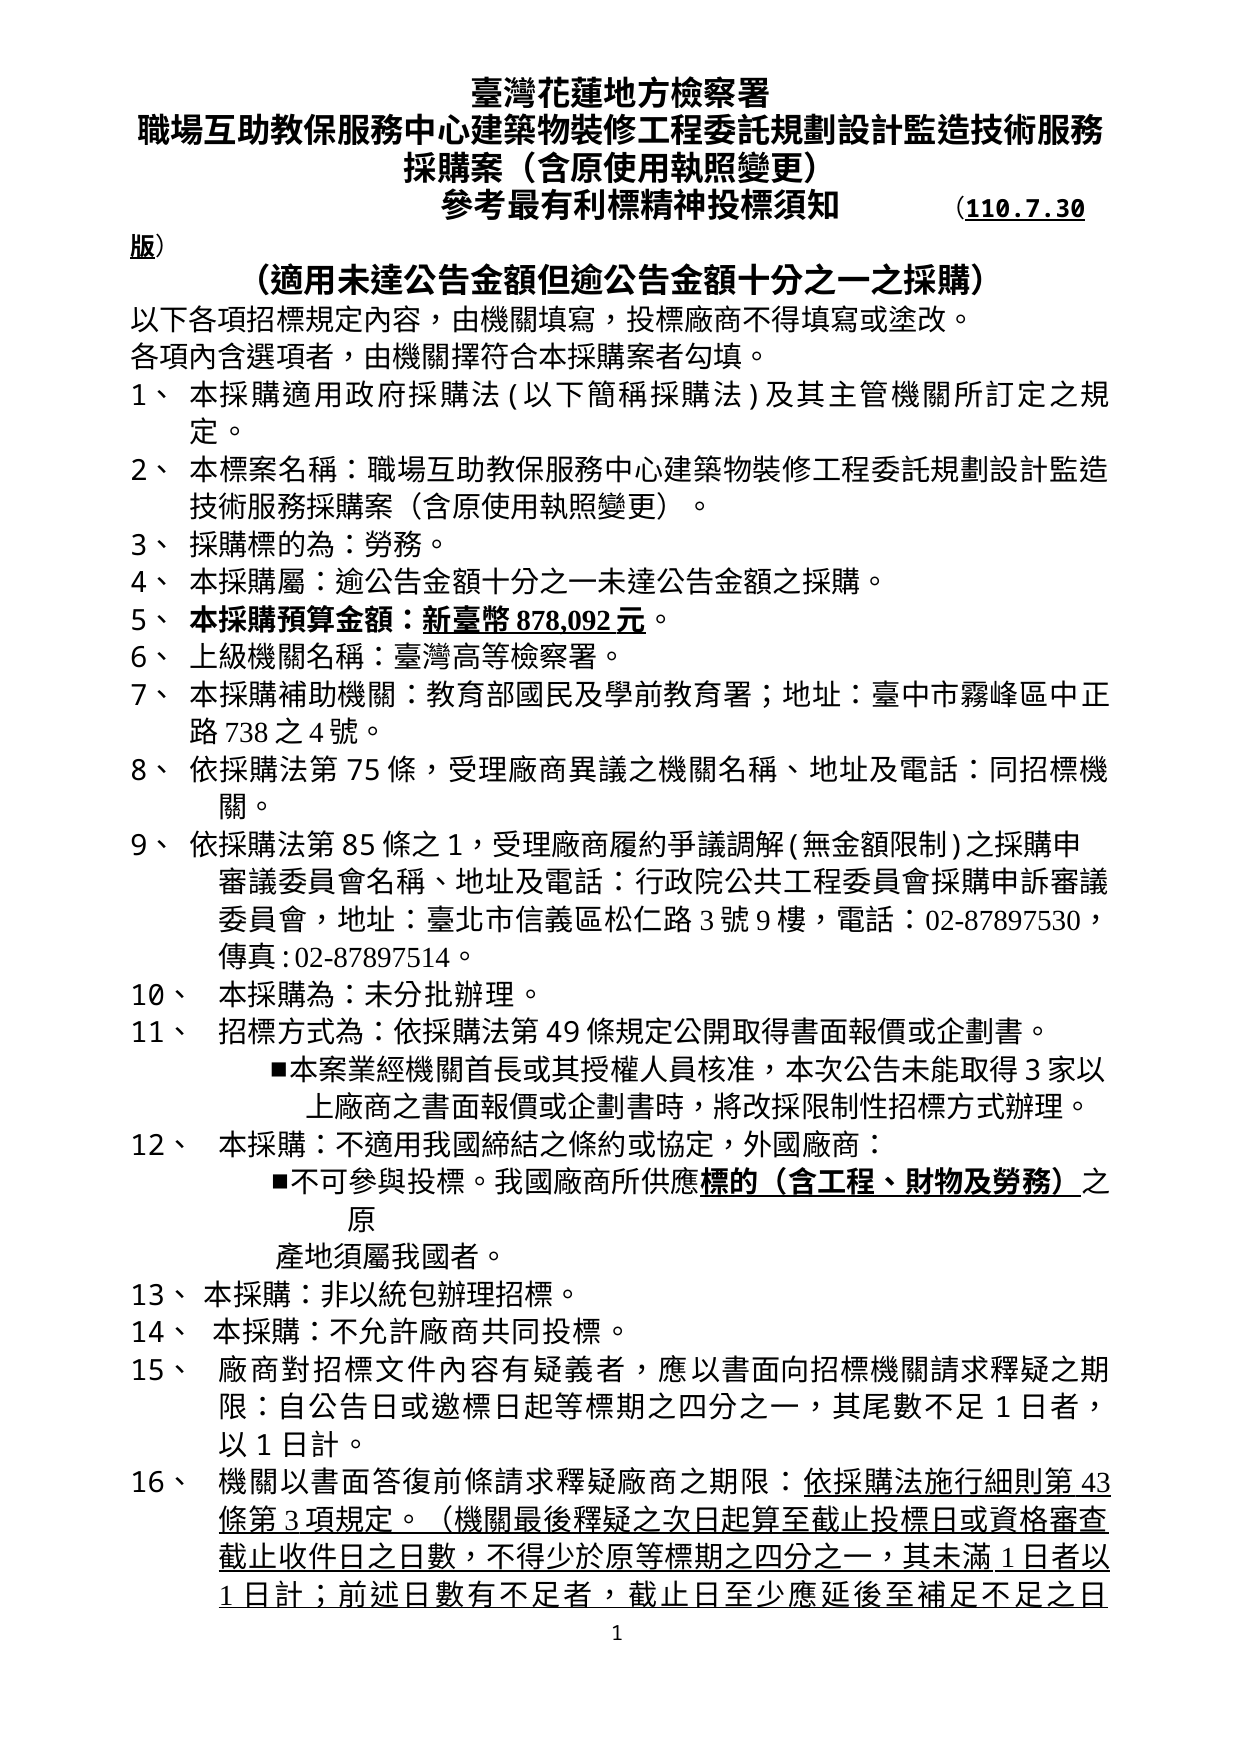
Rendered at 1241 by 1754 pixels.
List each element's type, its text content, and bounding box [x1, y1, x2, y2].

list 本採購為：未分批辦理。 [130, 975, 1110, 1012]
text 產地須屬我國者。 [275, 1237, 1110, 1275]
text 審議委員會名稱、地址及電話：行政院公共工程委員會採購申訴審議委員會，地址：臺北市信義區松仁路3號9樓，電話：02-87897530，傳真:02-87897514。 [218, 862, 1110, 975]
text （適用未達公告金額但逾公告金額十分之一之採購） [130, 262, 1110, 300]
text ■不可參與投標。我國廠商所供應標的（含工程、財物及勞務）之原 [130, 1162, 1110, 1237]
text 各項內含選項者，由機關擇符合本採購案者勾填。 [130, 337, 1110, 375]
list 招標方式為：依採購法第49條規定公開取得書面報價或企劃書。 [130, 1012, 1110, 1050]
list 本採購：非以統包辦理招標。 [130, 1275, 1110, 1312]
list 本採購：不適用我國締結之條約或協定，外國廠商： [130, 1125, 1110, 1162]
list 本標案名稱：職場互助教保服務中心建築物裝修工程委託規劃設計監造技術服務採購案（含原使用執照變更）。 [130, 450, 1110, 525]
list 本採購預算金額：新臺幣878,092元。 [130, 600, 1110, 637]
text ■本案業經機關首長或其授權人員核准，本次公告未能取得3家以 [130, 1050, 1110, 1087]
list 本採購屬：逾公告金額十分之一未達公告金額之採購。 [130, 562, 1110, 600]
list 採購標的為：勞務。 [130, 525, 1110, 562]
list 本採購：不允許廠商共同投標。 [130, 1312, 1110, 1350]
list 依採購法第85條之1，受理廠商履約爭議調解(無金額限制)之採購申 [130, 825, 1110, 862]
list 上級機關名稱：臺灣高等檢察署。 [130, 637, 1110, 675]
text 職場互助教保服務中心建築物裝修工程委託規劃設計監造技術服務採購案（含原使用執照變更） [130, 112, 1110, 187]
text 臺灣花蓮地方檢察署 [130, 75, 1110, 112]
list 本採購適用政府採購法(以下簡稱採購法)及其主管機關所訂定之規定。 [130, 375, 1110, 450]
list 廠商對招標文件內容有疑義者，應以書面向招標機關請求釋疑之期限：自公告日或邀標日起等標期之四分之一，其尾數不足1日者，以1日計。 [130, 1350, 1110, 1462]
list 依採購法第75條，受理廠商異議之機關名稱、地址及電話：同招標機關。 [130, 750, 1110, 825]
text 參考最有利標精神投標須知 （110.7.30版） [130, 187, 1110, 262]
text 以下各項招標規定內容，由機關填寫，投標廠商不得填寫或塗改。 [130, 300, 1110, 337]
text 上廠商之書面報價或企劃書時，將改採限制性招標方式辦理。 [130, 1087, 1110, 1125]
list 本採購補助機關：教育部國民及學前教育署；地址：臺中市霧峰區中正路738之4號。 [130, 675, 1110, 750]
list 機關以書面答復前條請求釋疑廠商之期限：依採購法施行細則第43條第3項規定。（機關最後釋疑之次日起算至截止投標日或資格審查截止收件日之日數，不得少於原等標期之四分之一，其未滿1日者以1日計；前述日數有不足者，截止日至少應延後至補足不足之日 [130, 1462, 1110, 1612]
